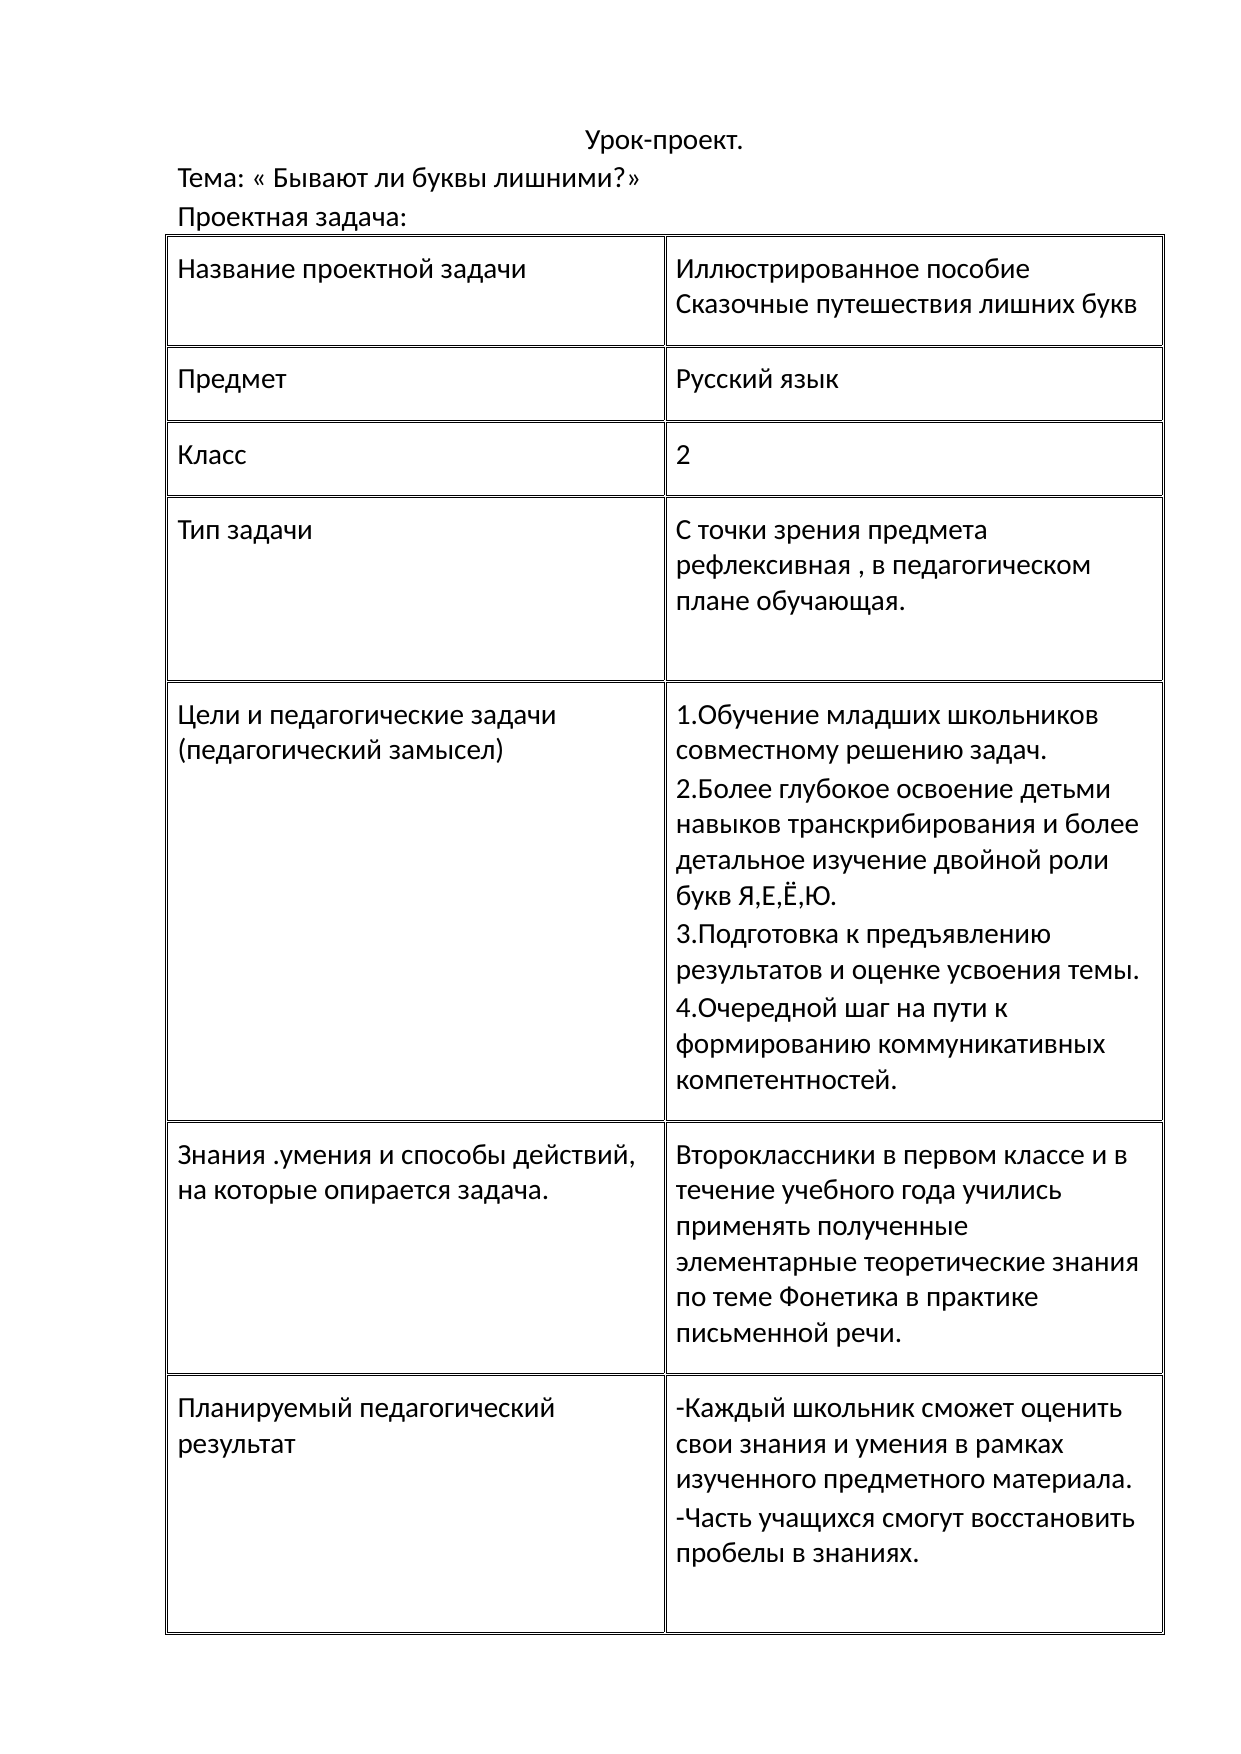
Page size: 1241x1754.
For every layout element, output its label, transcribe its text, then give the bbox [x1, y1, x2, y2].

table_cell 2 [667, 423, 1162, 495]
table_cell Класс [168, 423, 664, 495]
table_cell Второклассники в первом классе и в течение учебного года учились применять полученные элементарные теоретические знания по теме Фонетика в практике письменной речи. [667, 1123, 1162, 1373]
table_header Название проектной задачи [168, 237, 664, 344]
text Тема: « Бывают ли буквы лишними?» [177, 159, 1152, 195]
table_cell 1.Обучение младших школьников совместному решению задач. 2.Более глубокое освоение детьми навыков транскрибирования и более детальное изучение двойной роли букв Я,Е,Ё,Ю. 3.Подготовка к предъявлению результатов и оценке усвоения темы. 4.Очередной шаг на пути к формированию коммуникативных компетентностей. [667, 683, 1162, 1120]
text Проектная задача: [177, 198, 1152, 234]
table_cell Планируемый педагогический результат [168, 1376, 664, 1632]
table_cell Цели и педагогические задачи (педагогический замысел) [168, 683, 664, 1120]
text Урок-проект. [177, 121, 1152, 157]
table_cell Знания .умения и способы действий, на которые опирается задача. [168, 1123, 664, 1373]
table_cell Русский язык [667, 348, 1162, 419]
table_cell -Каждый школьник сможет оценить свои знания и умения в рамках изученного предметного материала. -Часть учащихся смогут восстановить пробелы в знаниях. [667, 1376, 1162, 1632]
table_cell Предмет [168, 348, 664, 419]
table_cell С точки зрения предмета рефлексивная , в педагогическом плане обучающая. [667, 498, 1162, 679]
table_cell Тип задачи [168, 498, 664, 679]
table_header Иллюстрированное пособие Сказочные путешествия лишних букв [667, 237, 1162, 344]
